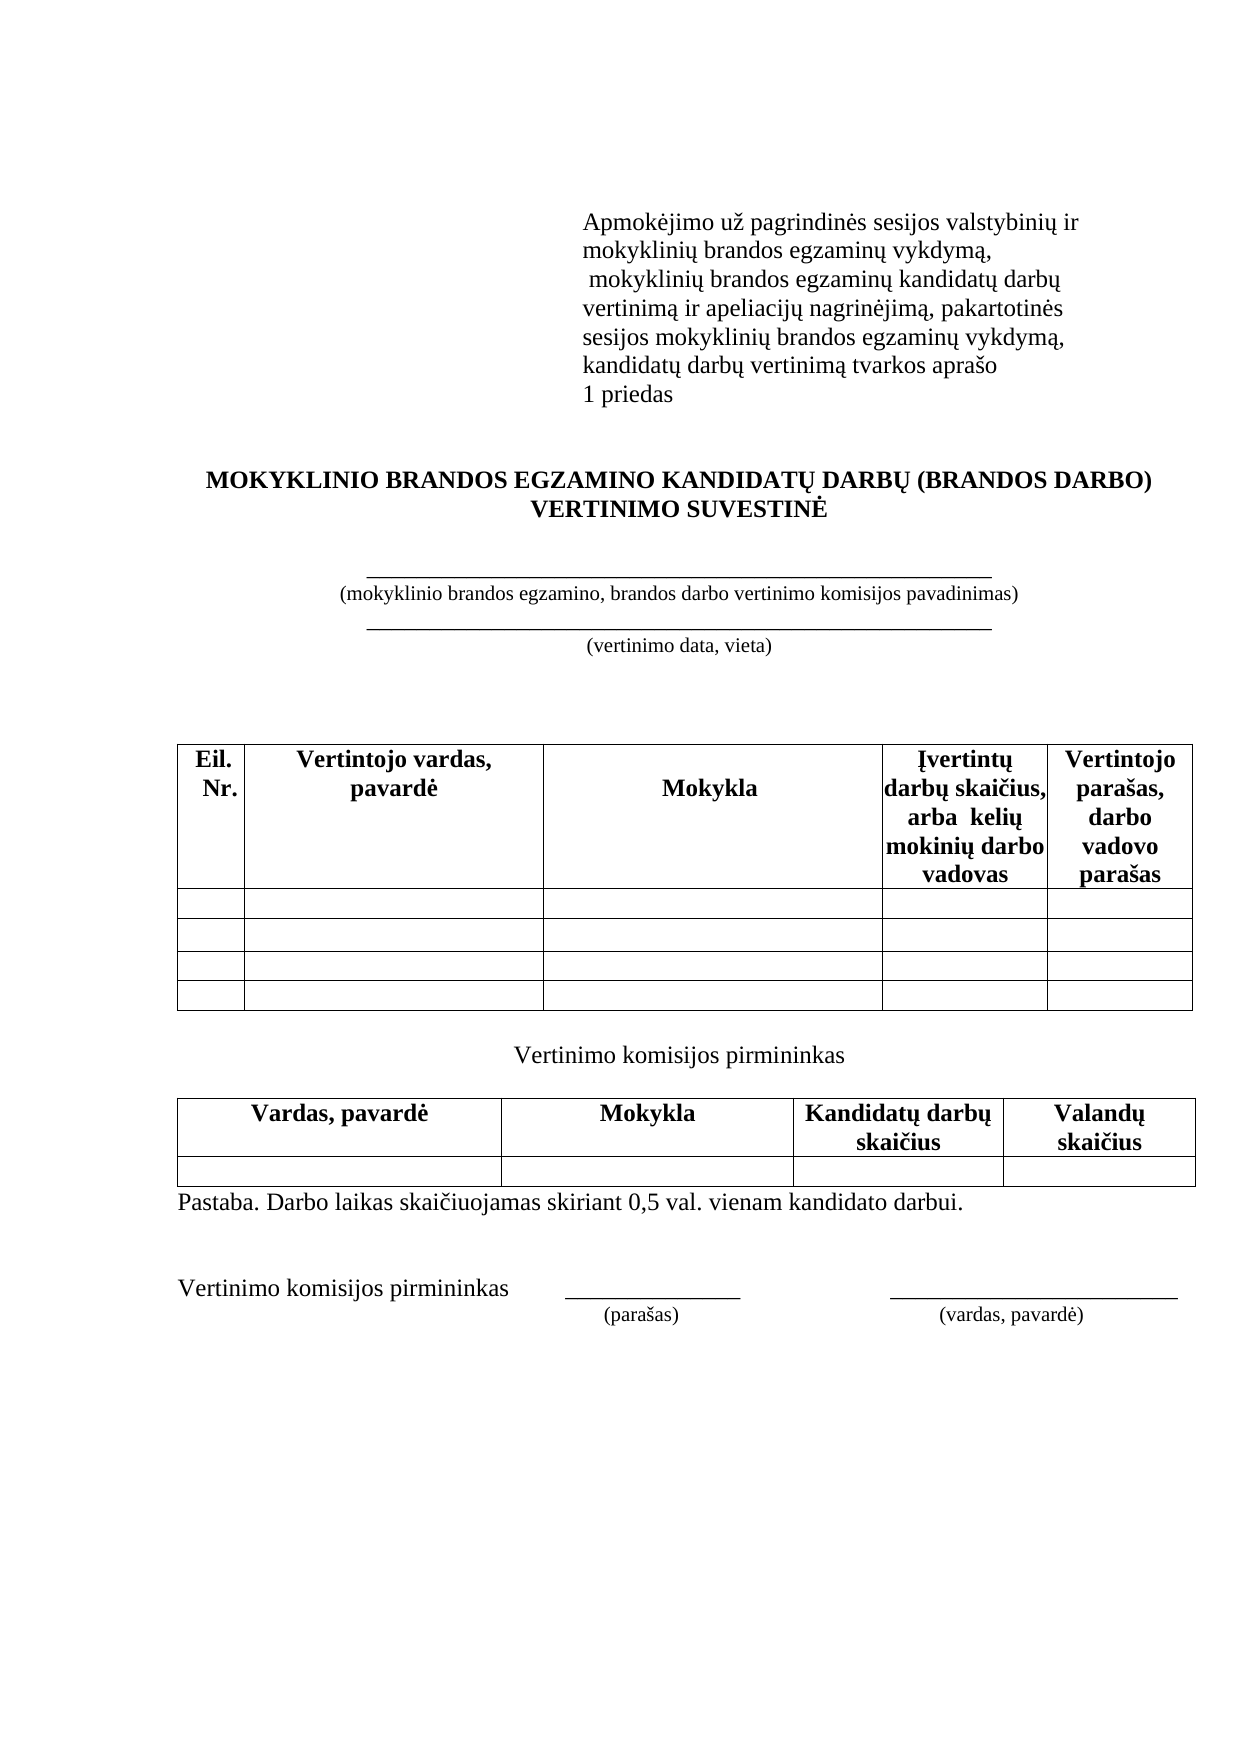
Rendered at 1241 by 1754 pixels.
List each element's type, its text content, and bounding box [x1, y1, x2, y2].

table_cell [544, 952, 882, 980]
table_header Mokykla [502, 1099, 793, 1156]
table_cell [1048, 981, 1192, 1010]
table_cell [883, 952, 1047, 980]
table_cell [544, 981, 882, 1010]
table_header Įvertintų darbų skaičius, arba kelių mokinių darbo vadovas [883, 745, 1047, 888]
text 1 priedas [582, 379, 1181, 408]
text Vertinimo komisijos pirmininkas ______________ _______________________ [177, 1273, 1181, 1302]
text (mokyklinio brandos egzamino, brandos darbo vertinimo komisijos pavadinimas) [177, 580, 1181, 604]
table_cell [1048, 919, 1192, 951]
table_cell [245, 981, 543, 1010]
text __________________________________________________ [177, 552, 1181, 580]
table_cell [245, 952, 543, 980]
table_cell [178, 952, 244, 980]
table_cell [794, 1157, 1003, 1186]
table_cell [1048, 952, 1192, 980]
table_cell [544, 889, 882, 918]
table_header Vertintojo vardas, pavardė [245, 745, 543, 888]
table_header Vardas, pavardė [178, 1099, 501, 1156]
table_cell [178, 981, 244, 1010]
text Apmokėjimo už pagrindinės sesijos valstybinių ir [582, 207, 1181, 235]
table_cell [178, 1157, 501, 1186]
text MOKYKLINIO BRANDOS EGZAMINO KANDIDATŲ DARBŲ (BRANDOS DARBO) VERTINIMO SUVESTINĖ [177, 465, 1181, 523]
table_cell [883, 889, 1047, 918]
text (vertinimo data, vieta) [177, 633, 1181, 657]
text kandidatų darbų vertinimą tvarkos aprašo [582, 350, 1181, 379]
table_header Eil. Nr. [178, 745, 244, 888]
table_header Mokykla [544, 745, 882, 888]
table_cell [544, 919, 882, 951]
table_cell [502, 1157, 793, 1186]
table_header Valandų skaičius [1004, 1099, 1195, 1156]
table_cell [178, 919, 244, 951]
table_cell [1048, 889, 1192, 918]
table_header Kandidatų darbų skaičius [794, 1099, 1003, 1156]
table_cell [883, 981, 1047, 1010]
table_cell [883, 919, 1047, 951]
table_cell [245, 919, 543, 951]
table_cell [178, 889, 244, 918]
table_header Vertintojo parašas, darbo vadovo parašas [1048, 745, 1192, 888]
text Pastaba. Darbo laikas skaičiuojamas skiriant 0,5 val. vienam kandidato darbui. [177, 1187, 1181, 1216]
text mokyklinių brandos egzaminų kandidatų darbų [582, 264, 1181, 293]
text Vertinimo komisijos pirmininkas [177, 1040, 1181, 1069]
text __________________________________________________ [177, 604, 1181, 633]
text mokyklinių brandos egzaminų vykdymą, [582, 235, 1181, 264]
text vertinimą ir apeliacijų nagrinėjimą, pakartotinės [582, 293, 1181, 322]
table_cell [245, 889, 543, 918]
text (parašas) (vardas, pavardė) [177, 1302, 1181, 1326]
text sesijos mokyklinių brandos egzaminų vykdymą, [582, 322, 1181, 350]
table_cell [1004, 1157, 1195, 1186]
